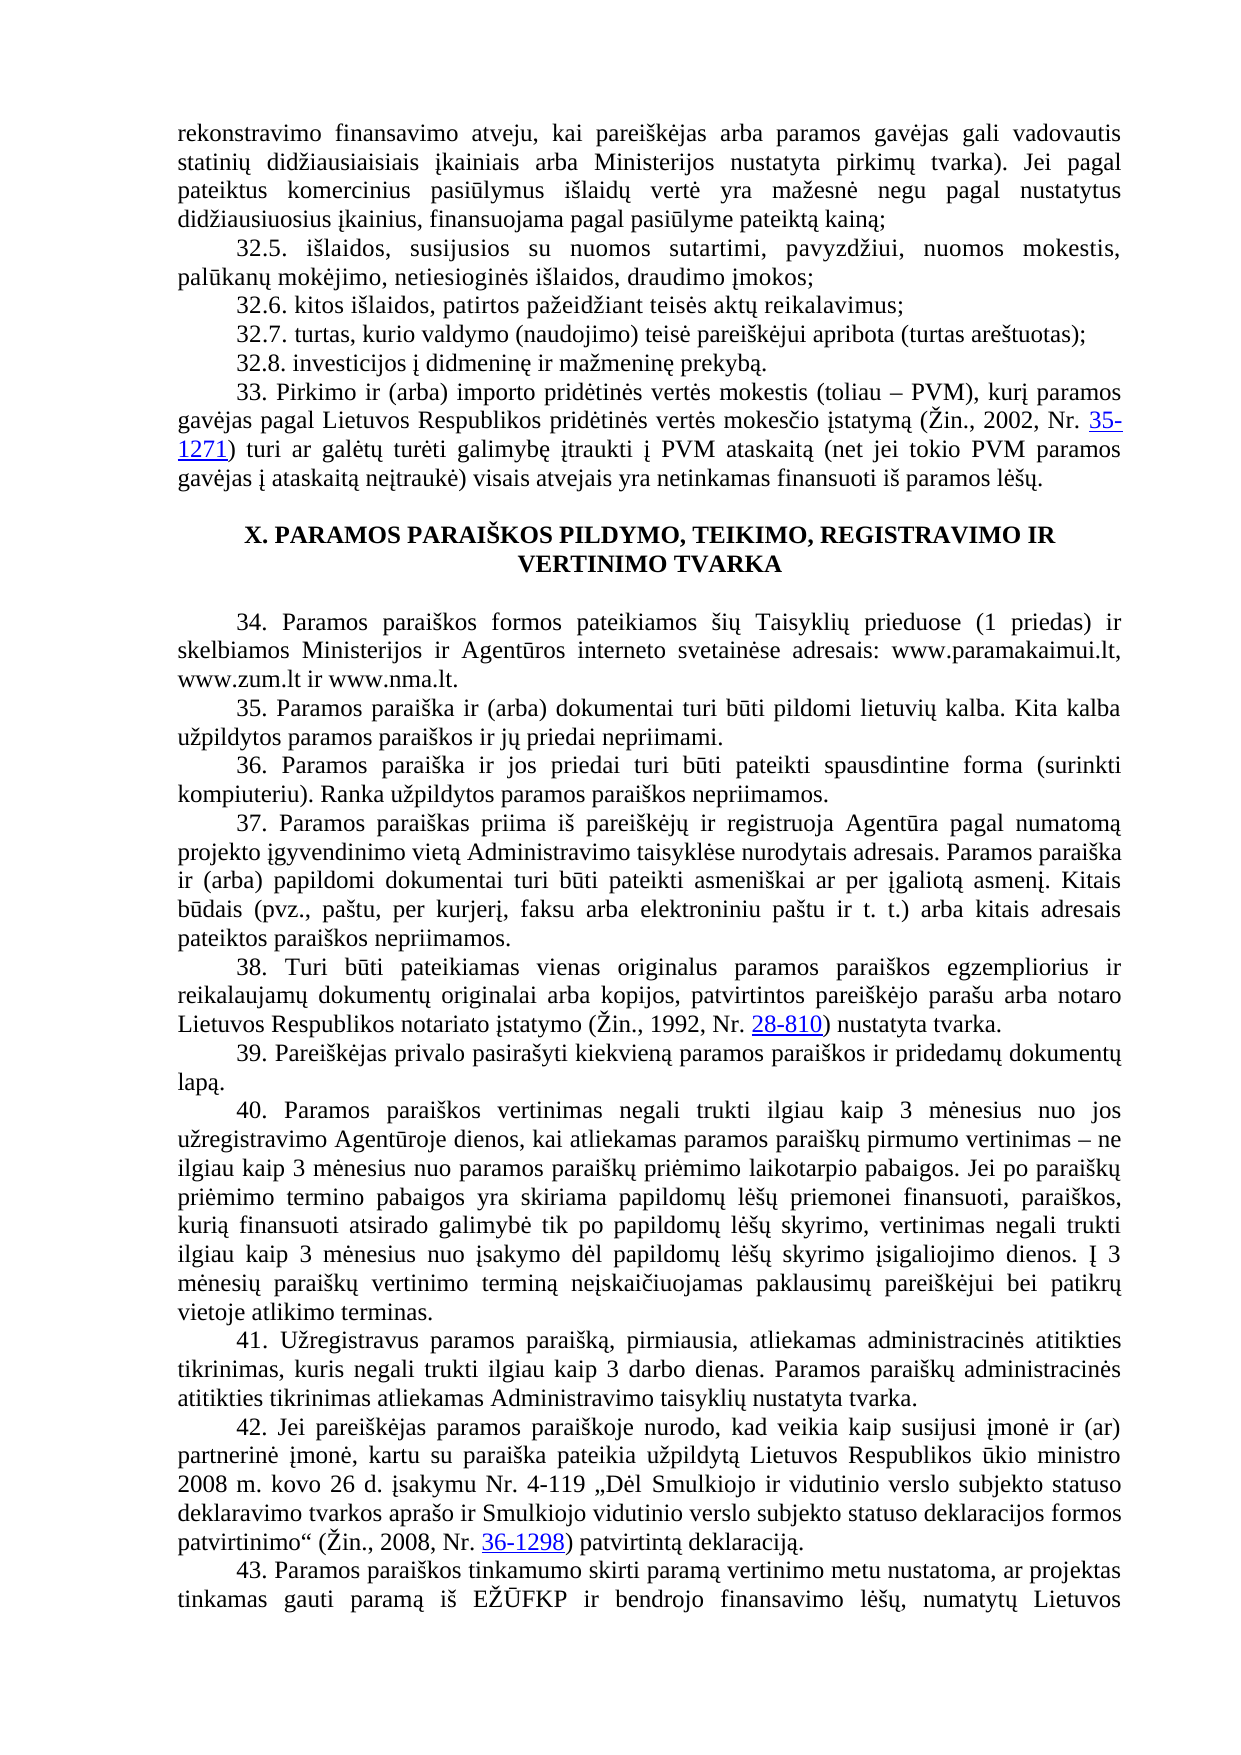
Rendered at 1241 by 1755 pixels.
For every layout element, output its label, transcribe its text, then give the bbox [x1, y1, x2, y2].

text X. Paramos PARAIŠKOS PILDYMO, TEIKIMo, REGISTRAVIMo IR VERTINIMO TVARKA [177, 521, 1122, 578]
text 32.6. kitos išlaidos, patirtos pažeidžiant teisės aktų reikalavimus; [177, 291, 1122, 319]
text 36. Paramos paraiška ir jos priedai turi būti pateikti spausdintine forma (surinkti kompiuteriu). Ranka užpildytos paramos paraiškos nepriimamos. [177, 751, 1122, 808]
text 39. Pareiškėjas privalo pasirašyti kiekvieną paramos paraiškos ir pridedamų dokumentų lapą. [177, 1038, 1122, 1096]
text 33. Pirkimo ir (arba) importo pridėtinės vertės mokestis (toliau – PVM), kurį paramos gavėjas pagal Lietuvos Respublikos pridėtinės vertės mokesčio įstatymą (Žin., 2002, Nr. 35-1271) turi ar galėtų turėti galimybę įtraukti į PVM ataskaitą (net jei tokio PVM paramos gavėjas į ataskaitą neįtraukė) visais atvejais yra netinkamas finansuoti iš paramos lėšų. [177, 377, 1122, 492]
text 41. Užregistravus paramos paraišką, pirmiausia, atliekamas administracinės atitikties tikrinimas, kuris negali trukti ilgiau kaip 3 darbo dienas. Paramos paraiškų administracinės atitikties tikrinimas atliekamas Administravimo taisyklių nustatyta tvarka. [177, 1326, 1122, 1412]
text 37. Paramos paraiškas priima iš pareiškėjų ir registruoja Agentūra pagal numatomą projekto įgyvendinimo vietą Administravimo taisyklėse nurodytais adresais. Paramos paraiška ir (arba) papildomi dokumentai turi būti pateikti asmeniškai ar per įgaliotą asmenį. Kitais būdais (pvz., paštu, per kurjerį, faksu arba elektroniniu paštu ir t. t.) arba kitais adresais pateiktos paraiškos nepriimamos. [177, 808, 1122, 952]
text 34. Paramos paraiškos formos pateikiamos šių Taisyklių prieduose (1 priedas) ir skelbiamos Ministerijos ir Agentūros interneto svetainėse adresais: www.paramakaimui.lt, www.zum.lt ir www.nma.lt. [177, 607, 1122, 693]
text 32.8. investicijos į didmeninę ir mažmeninę prekybą. [177, 348, 1122, 377]
text 35. Paramos paraiška ir (arba) dokumentai turi būti pildomi lietuvių kalba. Kita kalba užpildytos paramos paraiškos ir jų priedai nepriimami. [177, 693, 1122, 751]
text 32.5. išlaidos, susijusios su nuomos sutartimi, pavyzdžiui, nuomos mokestis, palūkanų mokėjimo, netiesioginės išlaidos, draudimo įmokos; [177, 233, 1122, 291]
text 32.7. turtas, kurio valdymo (naudojimo) teisė pareiškėjui apribota (turtas areštuotas); [177, 319, 1122, 348]
text 42. Jei pareiškėjas paramos paraiškoje nurodo, kad veikia kaip susijusi įmonė ir (ar) partnerinė įmonė, kartu su paraiška pateikia užpildytą Lietuvos Respublikos ūkio ministro 2008 m. kovo 26 d. įsakymu Nr. 4-119 „Dėl smulkiojo ir vidutinio verslo subjekto statuso deklaravimo tvarkos aprašo ir smulkiojo vidutinio verslo subjekto statuso deklaracijos formos patvirtinimo“ (Žin., 2008, Nr. 36-1298) patvirtintą deklaraciją. [177, 1412, 1122, 1556]
text rekonstravimo finansavimo atveju, kai pareiškėjas arba paramos gavėjas gali vadovautis statinių didžiausiaisiais įkainiais arba Ministerijos nustatyta pirkimų tvarka). Jei pagal pateiktus komercinius pasiūlymus išlaidų vertė yra mažesnė negu pagal nustatytus didžiausiuosius įkainius, finansuojama pagal pasiūlyme pateiktą kainą; [177, 118, 1122, 233]
text 38. turi būti pateikiamas vienas originalus paramos paraiškos egzempliorius ir reikalaujamų dokumentų originalai arba kopijos, patvirtintos pareiškėjo parašu arba notaro Lietuvos Respublikos notariato įstatymo (Žin., 1992, Nr. 28-810) nustatyta tvarka. [177, 952, 1122, 1038]
text 43. Paramos paraiškos tinkamumo skirti paramą vertinimo metu nustatoma, ar projektas tinkamas gauti paramą iš EŽŪFKP ir bendrojo finansavimo lėšų, numatytų Lietuvos [177, 1556, 1122, 1613]
text 40. Paramos paraiškos vertinimas negali trukti ilgiau kaip 3 mėnesius nuo jos užregistravimo Agentūroje dienos, kai atliekamas paramos paraiškų pirmumo vertinimas – ne ilgiau kaip 3 mėnesius nuo paramos paraiškų priėmimo laikotarpio pabaigos. Jei po paraiškų priėmimo termino pabaigos yra skiriama papildomų lėšų priemonei finansuoti, paraiškos, kurią finansuoti atsirado galimybė tik po papildomų lėšų skyrimo, vertinimas negali trukti ilgiau kaip 3 mėnesius nuo įsakymo dėl papildomų lėšų skyrimo įsigaliojimo dienos. Į 3 mėnesių paraiškų vertinimo terminą neįskaičiuojamas paklausimų pareiškėjui bei patikrų vietoje atlikimo terminas. [177, 1096, 1122, 1326]
